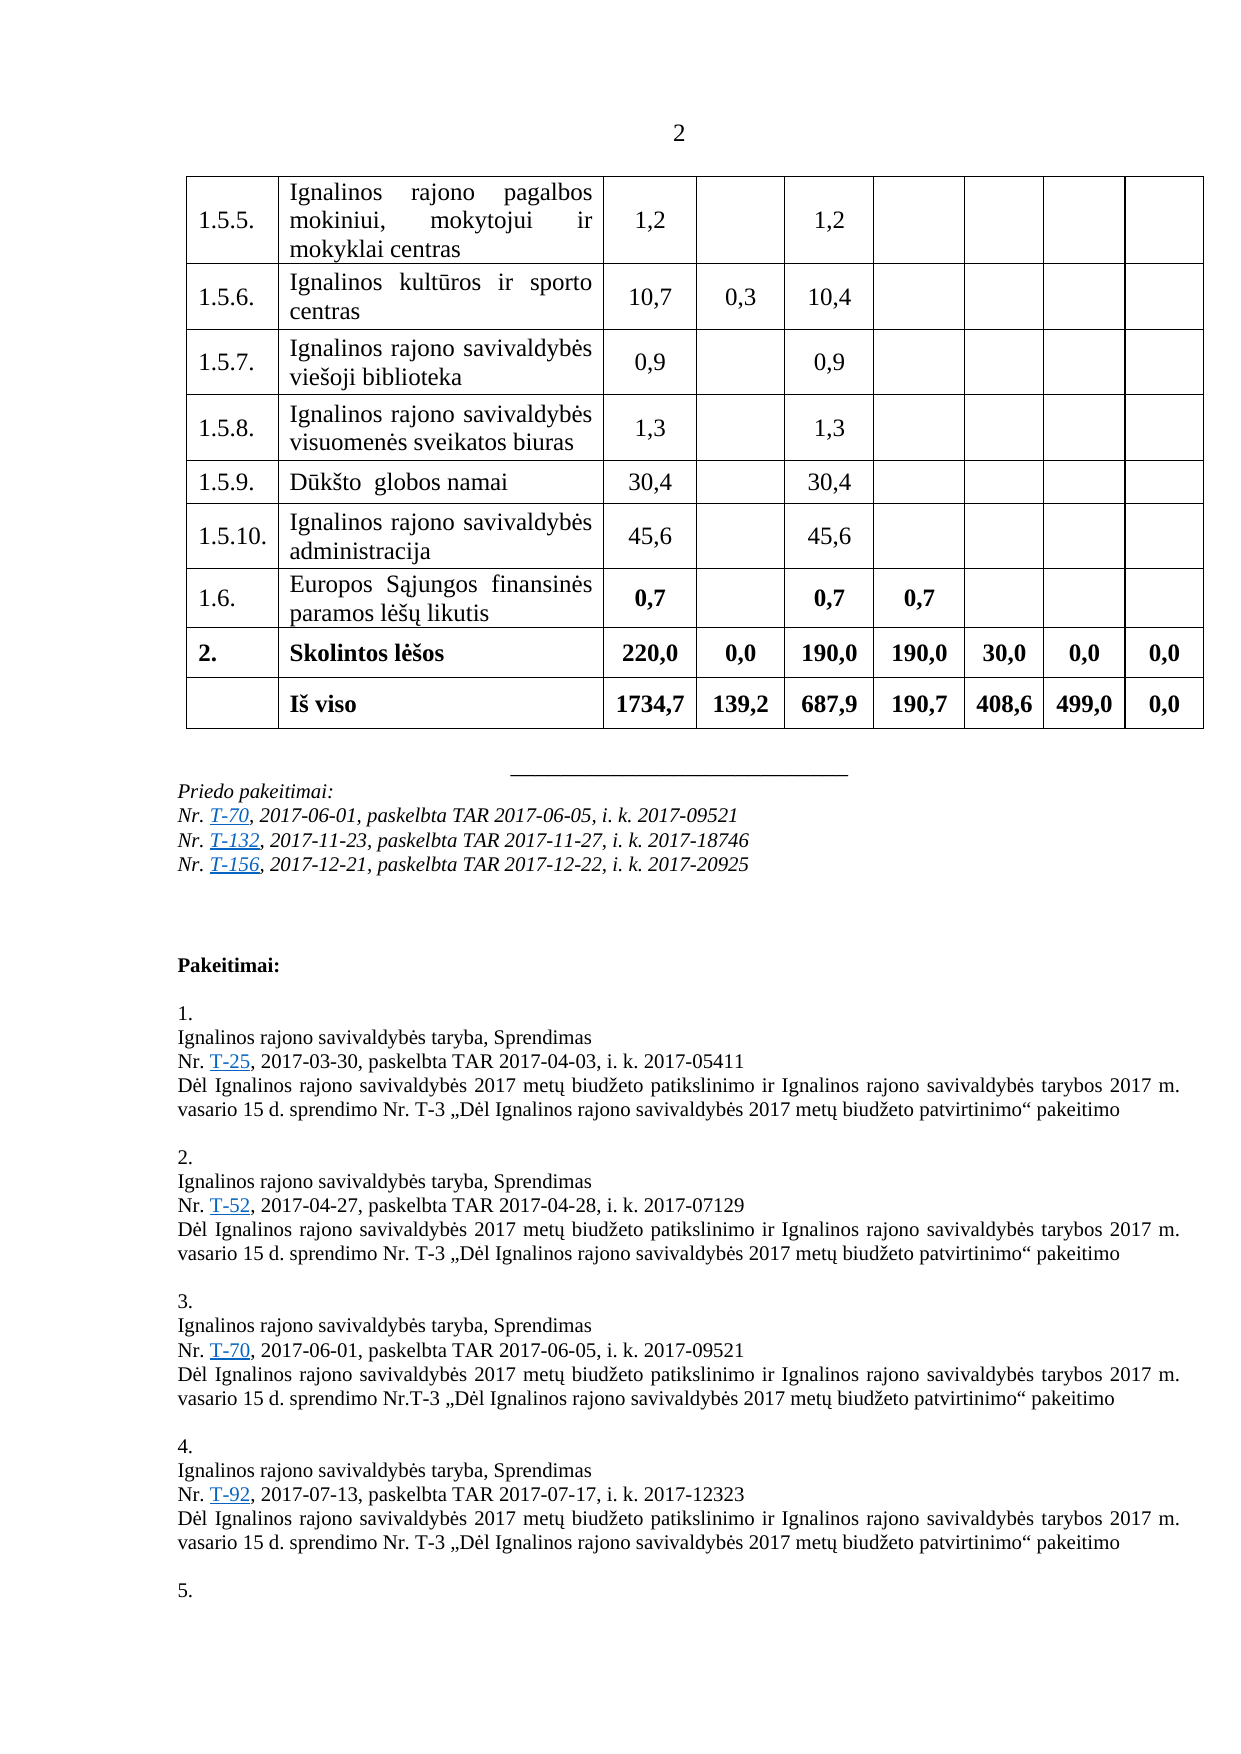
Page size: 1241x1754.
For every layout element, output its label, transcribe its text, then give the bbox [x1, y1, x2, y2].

text Nr. T-52, 2017-04-27, paskelbta TAR 2017-04-28, i. k. 2017-07129 [177, 1193, 1181, 1217]
table_cell 1.5.5. [187, 177, 278, 263]
table_cell 45,6 [604, 504, 696, 568]
text Nr. T-70, 2017-06-01, paskelbta TAR 2017-06-05, i. k. 2017-09521 [177, 803, 1181, 827]
text Dėl Ignalinos rajono savivaldybės 2017 metų biudžeto patikslinimo ir Ignalinos rajono savivaldybės tarybos 2017 m. vasario 15 d. sprendimo Nr.T-3 „Dėl Ignalinos rajono savivaldybės 2017 metų biudžeto patvirtinimo“ pakeitimo [177, 1362, 1181, 1410]
table_cell [697, 177, 784, 263]
table_cell 45,6 [785, 504, 873, 568]
table_cell Ignalinos rajono pagalbos mokiniui, mokytojui ir mokyklai centras [279, 177, 603, 263]
text 1. [177, 1001, 1181, 1025]
table_cell 0,3 [697, 264, 784, 328]
table_cell [965, 569, 1043, 627]
text Dėl Ignalinos rajono savivaldybės 2017 metų biudžeto patikslinimo ir Ignalinos rajono savivaldybės tarybos 2017 m. vasario 15 d. sprendimo Nr. T-3 „Dėl Ignalinos rajono savivaldybės 2017 metų biudžeto patvirtinimo“ pakeitimo [177, 1073, 1181, 1121]
table_cell Europos Sąjungos finansinės paramos lėšų likutis [279, 569, 603, 627]
table_cell [874, 330, 964, 394]
text Dėl Ignalinos rajono savivaldybės 2017 metų biudžeto patikslinimo ir Ignalinos rajono savivaldybės tarybos 2017 m. vasario 15 d. sprendimo Nr. T-3 „Dėl Ignalinos rajono savivaldybės 2017 metų biudžeto patvirtinimo“ pakeitimo [177, 1217, 1181, 1265]
text Ignalinos rajono savivaldybės taryba, Sprendimas [177, 1169, 1181, 1193]
table_cell [1044, 461, 1124, 502]
table_cell 220,0 [604, 628, 696, 677]
table_cell Ignalinos rajono savivaldybės visuomenės sveikatos biuras [279, 395, 603, 460]
table_cell 190,0 [874, 628, 964, 677]
table_cell [697, 569, 784, 627]
table_cell [965, 504, 1043, 568]
table_cell 1.6. [187, 569, 278, 627]
table_cell Iš viso [279, 678, 603, 728]
text 4. [177, 1434, 1181, 1458]
table_cell [1044, 569, 1124, 627]
table_cell [1044, 264, 1124, 328]
text Nr. T-92, 2017-07-13, paskelbta TAR 2017-07-17, i. k. 2017-12323 [177, 1482, 1181, 1506]
table_cell 10,7 [604, 264, 696, 328]
table_cell [874, 461, 964, 502]
table_cell 30,4 [785, 461, 873, 502]
table_cell 190,0 [785, 628, 873, 677]
table_cell Dūkšto globos namai [279, 461, 603, 502]
table_cell [965, 395, 1043, 460]
table_cell 1.5.10. [187, 504, 278, 568]
table_cell 30,0 [965, 628, 1043, 677]
table_cell [697, 395, 784, 460]
table_cell 1.5.7. [187, 330, 278, 394]
table_cell [1126, 569, 1203, 627]
table_cell 1.5.9. [187, 461, 278, 502]
table_cell [697, 504, 784, 568]
text Ignalinos rajono savivaldybės taryba, Sprendimas [177, 1313, 1181, 1337]
table_cell [187, 678, 278, 728]
table_cell [1126, 264, 1203, 328]
table_cell 1734,7 [604, 678, 696, 728]
table_cell [874, 395, 964, 460]
table_cell [965, 264, 1043, 328]
text Priedo pakeitimai: [177, 779, 1181, 803]
table_cell [1126, 461, 1203, 502]
table_cell [874, 264, 964, 328]
table_cell 139,2 [697, 678, 784, 728]
table_cell 1.5.6. [187, 264, 278, 328]
table_cell [965, 461, 1043, 502]
table_cell 499,0 [1044, 678, 1124, 728]
table_cell 1,2 [604, 177, 696, 263]
table_cell 1,2 [785, 177, 873, 263]
table_cell 0,7 [874, 569, 964, 627]
table_cell Ignalinos kultūros ir sporto centras [279, 264, 603, 328]
text Ignalinos rajono savivaldybės taryba, Sprendimas [177, 1458, 1181, 1482]
table_cell 0,0 [1126, 678, 1203, 728]
text ___________________________ [177, 751, 1181, 779]
table_cell 190,7 [874, 678, 964, 728]
table_cell [1126, 504, 1203, 568]
text Pakeitimai: [177, 952, 1181, 977]
table_cell 0,7 [604, 569, 696, 627]
table_cell 0,0 [697, 628, 784, 677]
table_cell [965, 177, 1043, 263]
table_cell [1126, 177, 1203, 263]
table_cell [874, 504, 964, 568]
text Ignalinos rajono savivaldybės taryba, Sprendimas [177, 1025, 1181, 1049]
text 3. [177, 1289, 1181, 1313]
text 5. [177, 1578, 1181, 1602]
table_cell 10,4 [785, 264, 873, 328]
text Nr. T-70, 2017-06-01, paskelbta TAR 2017-06-05, i. k. 2017-09521 [177, 1337, 1181, 1362]
table_cell [1126, 395, 1203, 460]
text Dėl Ignalinos rajono savivaldybės 2017 metų biudžeto patikslinimo ir Ignalinos rajono savivaldybės tarybos 2017 m. vasario 15 d. sprendimo Nr. T-3 „Dėl Ignalinos rajono savivaldybės 2017 metų biudžeto patvirtinimo“ pakeitimo [177, 1506, 1181, 1554]
table_cell [874, 177, 964, 263]
table_cell Skolintos lėšos [279, 628, 603, 677]
table_cell [1044, 330, 1124, 394]
table_cell [697, 330, 784, 394]
table_cell [965, 330, 1043, 394]
table_cell 0,0 [1044, 628, 1124, 677]
table_cell [1126, 330, 1203, 394]
table_cell Ignalinos rajono savivaldybės viešoji biblioteka [279, 330, 603, 394]
table_cell 0,7 [785, 569, 873, 627]
text Nr. T-132, 2017-11-23, paskelbta TAR 2017-11-27, i. k. 2017-18746 [177, 827, 1181, 852]
table_cell [1044, 177, 1124, 263]
text Nr. T-156, 2017-12-21, paskelbta TAR 2017-12-22, i. k. 2017-20925 [177, 852, 1181, 876]
table_cell 1,3 [604, 395, 696, 460]
table_cell 1.5.8. [187, 395, 278, 460]
table_cell 408,6 [965, 678, 1043, 728]
table_cell 2. [187, 628, 278, 677]
table_cell 30,4 [604, 461, 696, 502]
table_cell [697, 461, 784, 502]
table_cell 1,3 [785, 395, 873, 460]
table_cell [1044, 504, 1124, 568]
table_cell [1044, 395, 1124, 460]
table_cell 0,9 [785, 330, 873, 394]
table_cell Ignalinos rajono savivaldybės administracija [279, 504, 603, 568]
text Nr. T-25, 2017-03-30, paskelbta TAR 2017-04-03, i. k. 2017-05411 [177, 1049, 1181, 1073]
table_cell 0,0 [1126, 628, 1203, 677]
table_cell 687,9 [785, 678, 873, 728]
table_cell 0,9 [604, 330, 696, 394]
text 2. [177, 1145, 1181, 1169]
